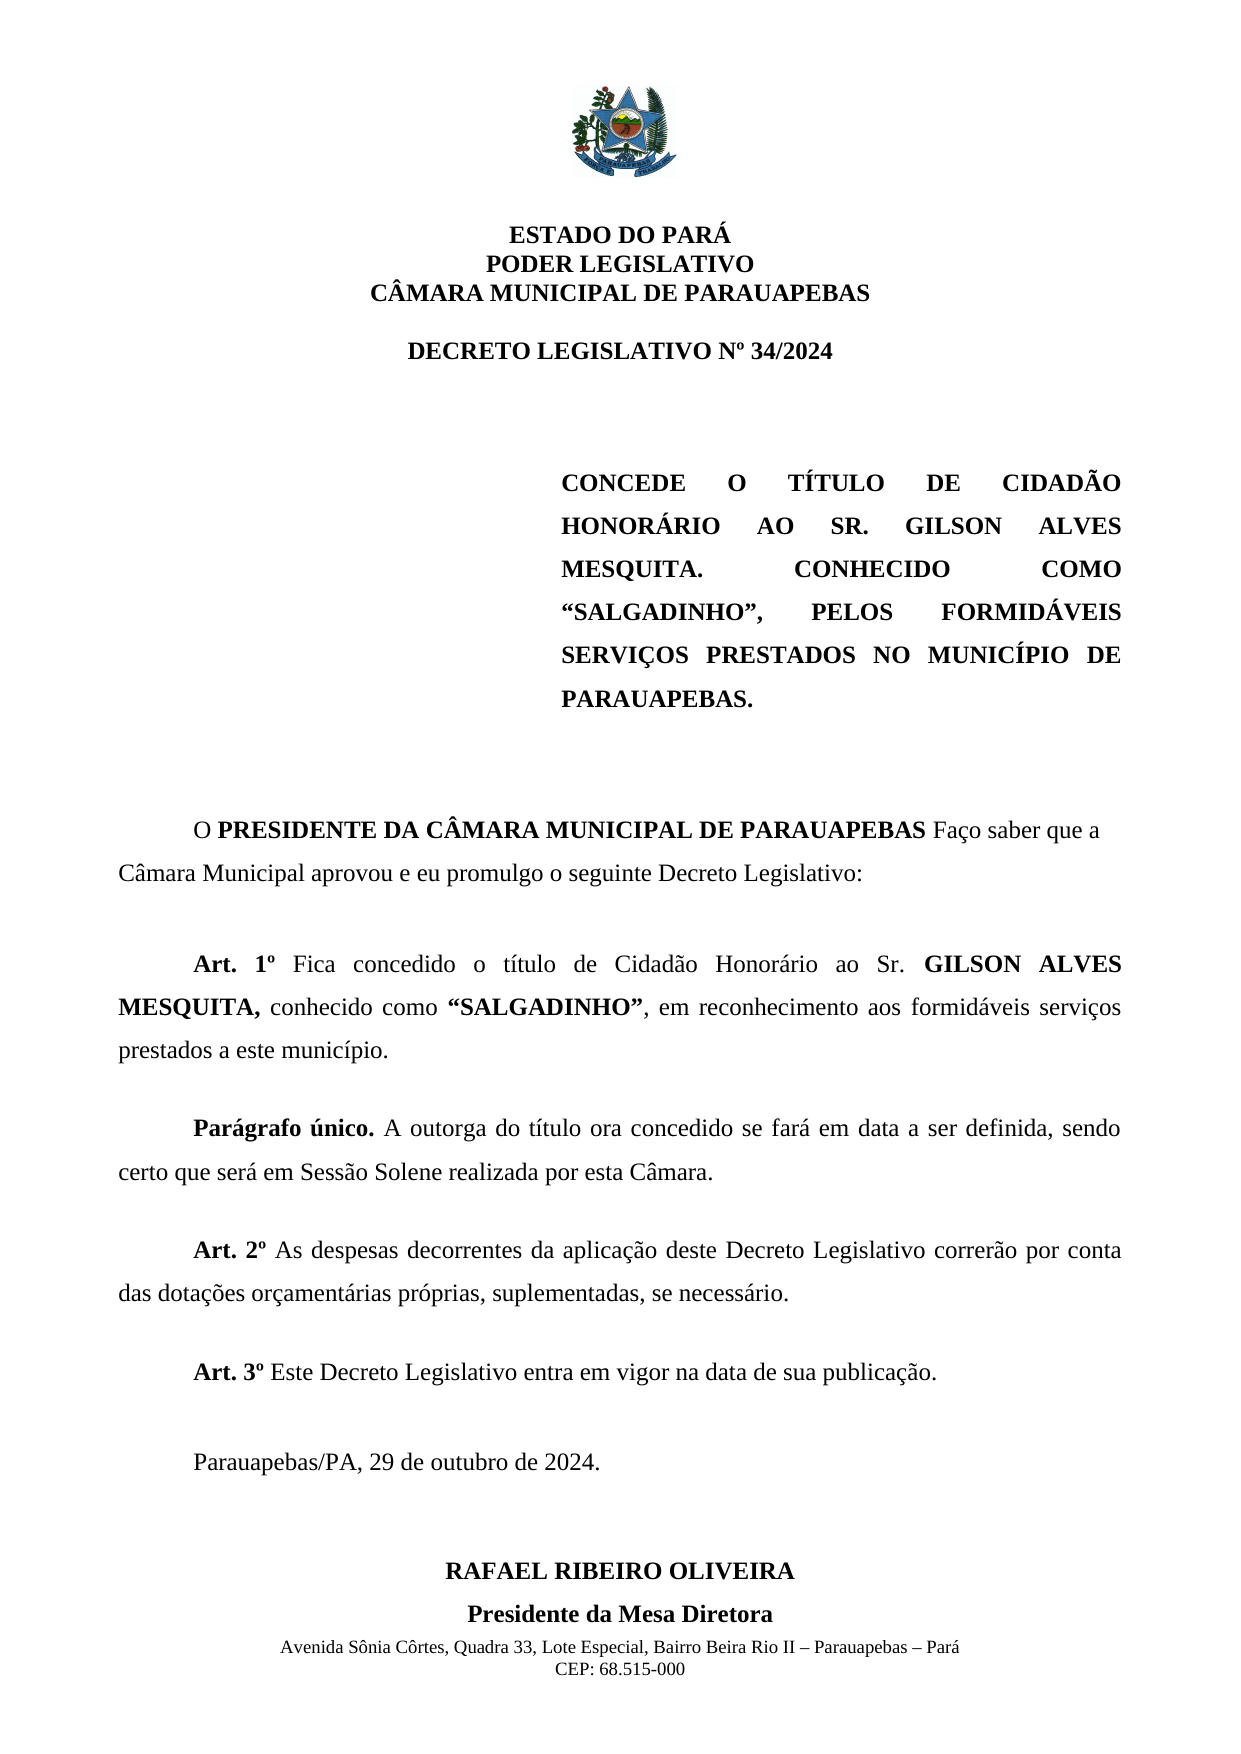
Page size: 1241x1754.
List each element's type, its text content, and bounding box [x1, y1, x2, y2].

subtitle CONCEDE O TÍTULO DE CIDADÃO HONORÁRIO AO SR. GILSON ALVES MESQUITA. CONHECIDO COMO “SALGADINHO”, PELOS FORMIDÁVEIS SERVIÇOS PRESTADOS NO MUNICÍPIO DE PARAUAPEBAS. [561, 468, 1122, 712]
text Art. 2º As despesas decorrentes da aplicação deste Decreto Legislativo correrão por conta das dotações orçamentárias próprias, suplementadas, se necessário. [118, 1235, 1122, 1307]
text Parauapebas/PA, 29 de outubro de 2024. [118, 1447, 1122, 1476]
text Art. 1º Fica concedido o título de Cidadão Honorário ao Sr. GILSON ALVES MESQUITA, conhecido como “SALGADINHO”, em reconhecimento aos formidáveis serviços prestados a este município. [118, 949, 1122, 1064]
text Art. 3º Este Decreto Legislativo entra em vigor na data de sua publicação. [118, 1357, 1122, 1386]
text DECRETO LEGISLATIVO Nº 34/2024 [118, 336, 1122, 365]
text O PRESIDENTE DA CÂMARA MUNICIPAL DE PARAUAPEBAS Faço saber que a Câmara Municipal aprovou e eu promulgo o seguinte Decreto Legislativo: [118, 815, 1122, 887]
subtitle Presidente da Mesa Diretora [118, 1599, 1122, 1628]
picture [571, 85, 678, 178]
subtitle RAFAEL RIBEIRO OLIVEIRA [118, 1556, 1122, 1585]
text Parágrafo único. A outorga do título ora concedido se fará em data a ser definida, sendo certo que será em Sessão Solene realizada por esta Câmara. [118, 1113, 1122, 1185]
